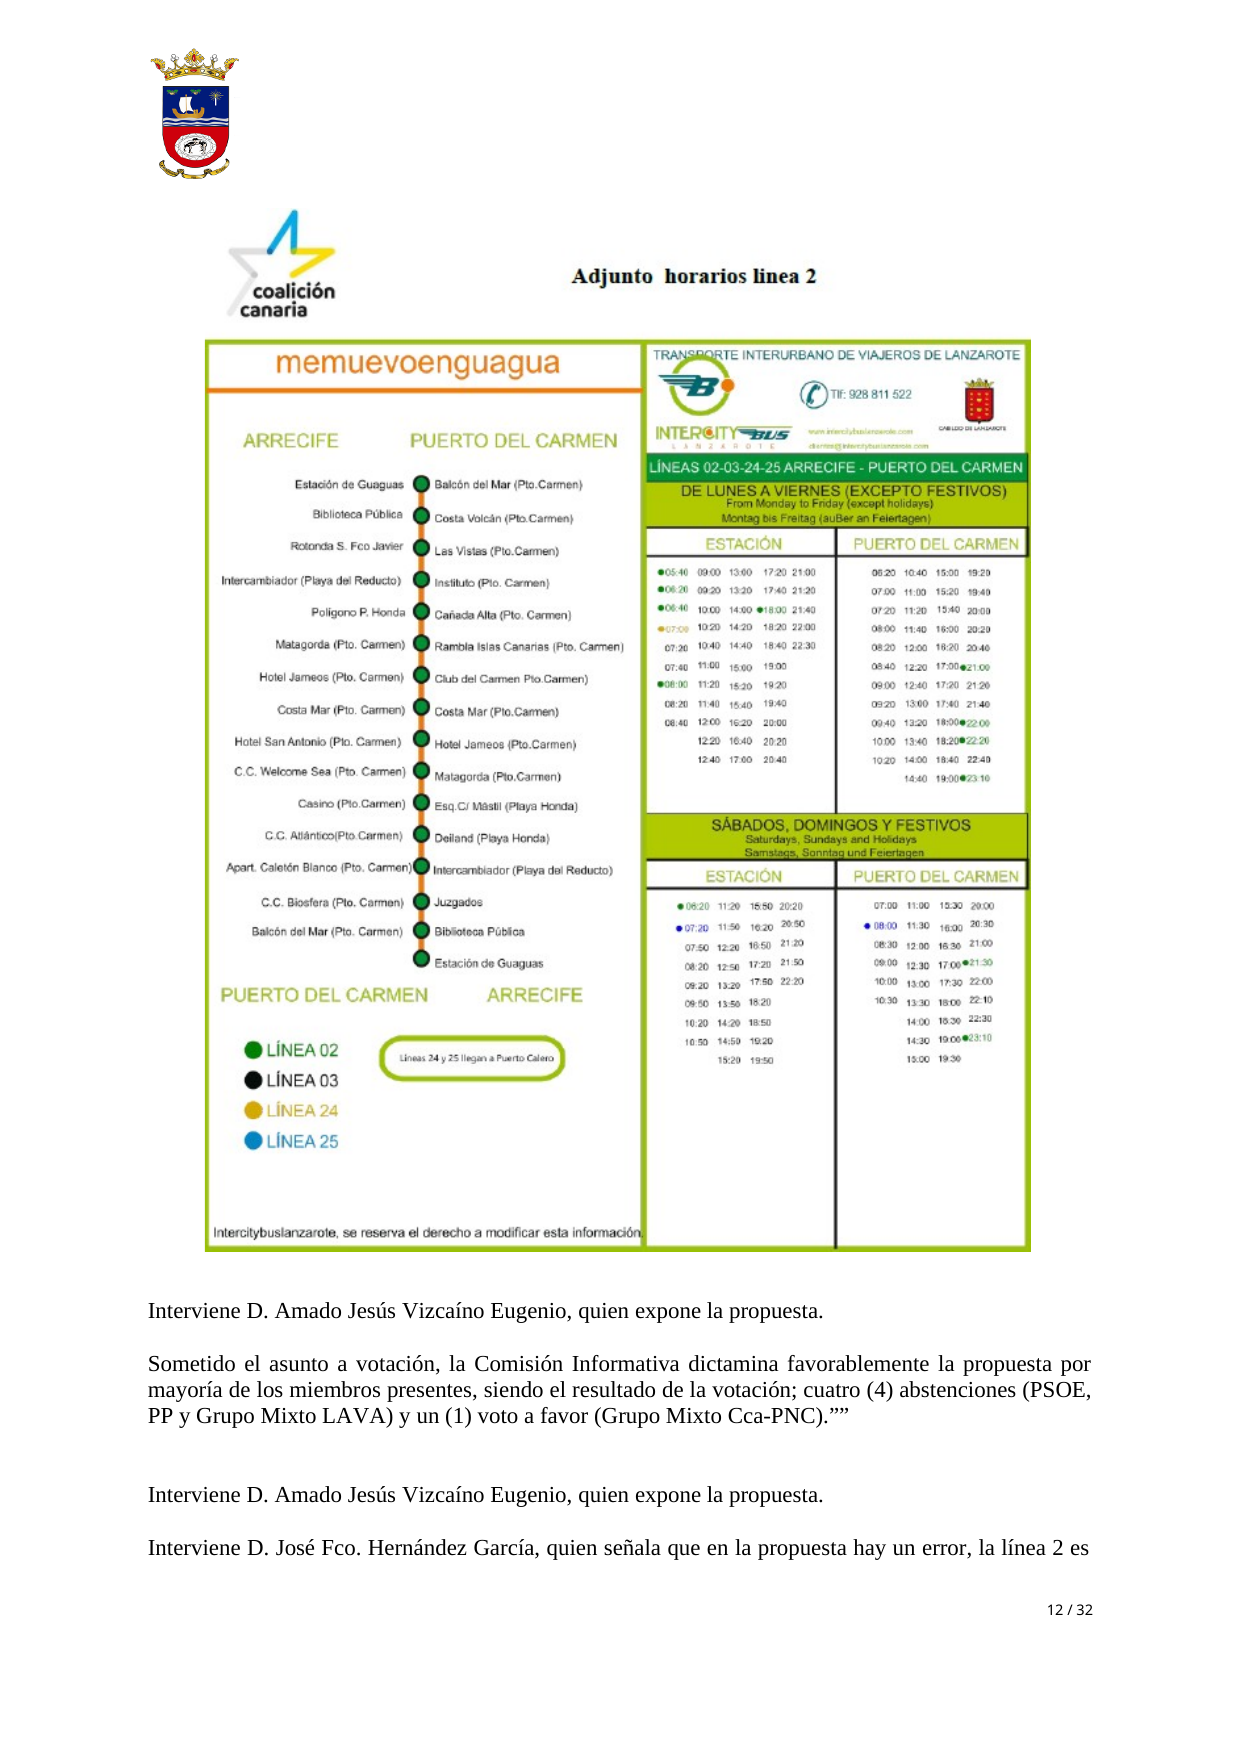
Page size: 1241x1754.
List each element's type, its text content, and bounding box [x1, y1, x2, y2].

text Interviene D. José Fco. Hernández García, quien señala que en la propuesta hay un error, la línea 2 es [148, 1534, 1119, 1561]
text Sometido el asunto a votación, la Comisión Informativa dictamina favorablemente la propuesta por mayoría de los miembros presentes, siendo el resultado de la votación; cuatro (4) abstenciones (PSOE, PP y Grupo Mixto LAVA) y un (1) voto a favor (Grupo Mixto Cca-PNC).”” [148, 1350, 1093, 1429]
text 12 / 32 [135, 1600, 1093, 1620]
text Interviene D. Amado Jesús Vizcaíno Eugenio, quien expone la propuesta. [148, 1297, 1119, 1323]
text Interviene D. Amado Jesús Vizcaíno Eugenio, quien expone la propuesta. [148, 1482, 1119, 1508]
